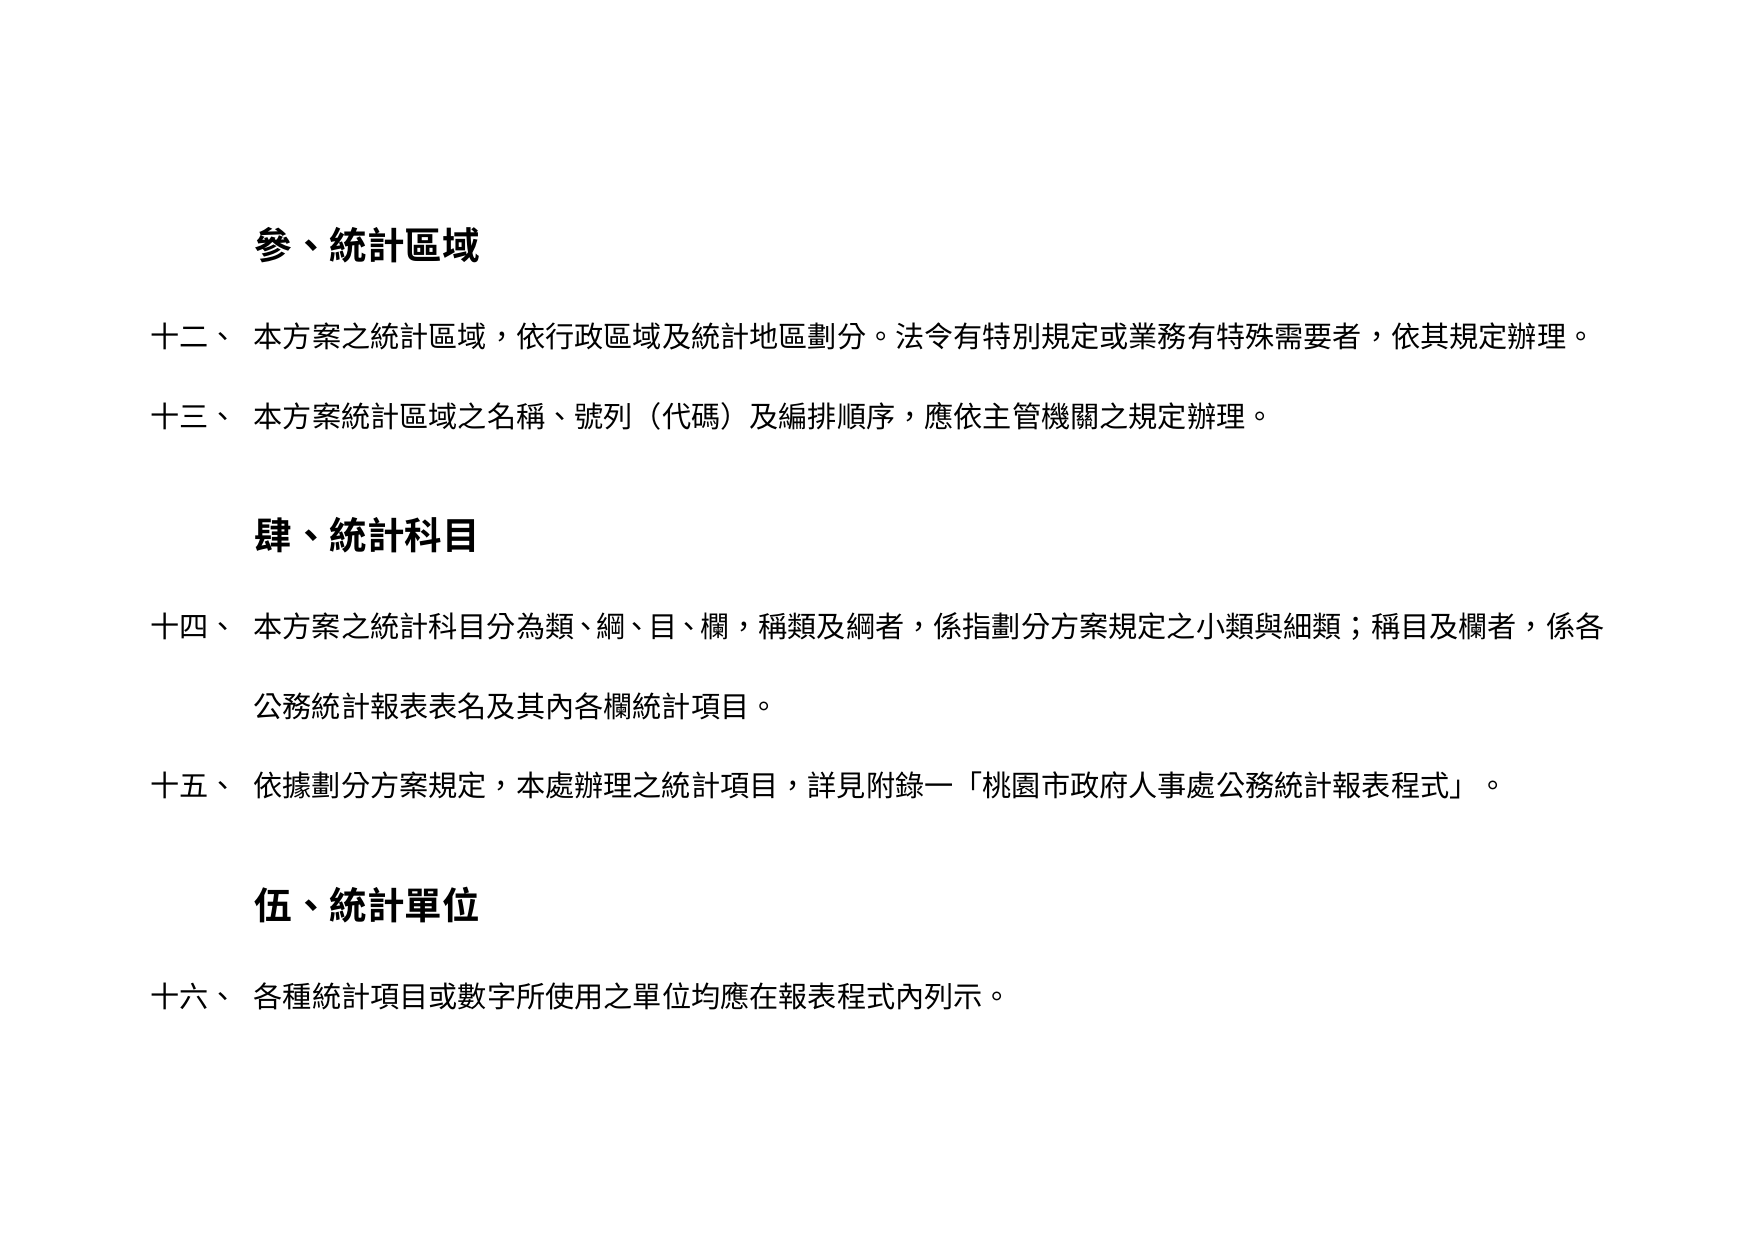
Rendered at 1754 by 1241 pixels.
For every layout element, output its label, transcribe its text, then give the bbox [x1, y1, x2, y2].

list 依據劃分方案規定，本處辦理之統計項目，詳見附錄一「桃園市政府人事處公務統計報表程式」。 [150, 744, 1604, 824]
subtitle 伍、統計單位 [150, 863, 1604, 943]
list 本方案之統計區域，依行政區域及統計地區劃分。法令有特別規定或業務有特殊需要者，依其規定辦理。 [150, 295, 1604, 374]
subtitle 參、統計區域 [150, 203, 1604, 283]
subtitle 肆、統計科目 [150, 494, 1604, 573]
list 本方案統計區域之名稱、號列（代碼）及編排順序，應依主管機關之規定辦理。 [150, 374, 1604, 454]
list 本方案之統計科目分為類、綱、目、欄，稱類及綱者，係指劃分方案規定之小類與細類；稱目及欄者，係各公務統計報表表名及其內各欄統計項目。 [150, 586, 1604, 744]
list 各種統計項目或數字所使用之單位均應在報表程式內列示。 [150, 955, 1604, 1034]
